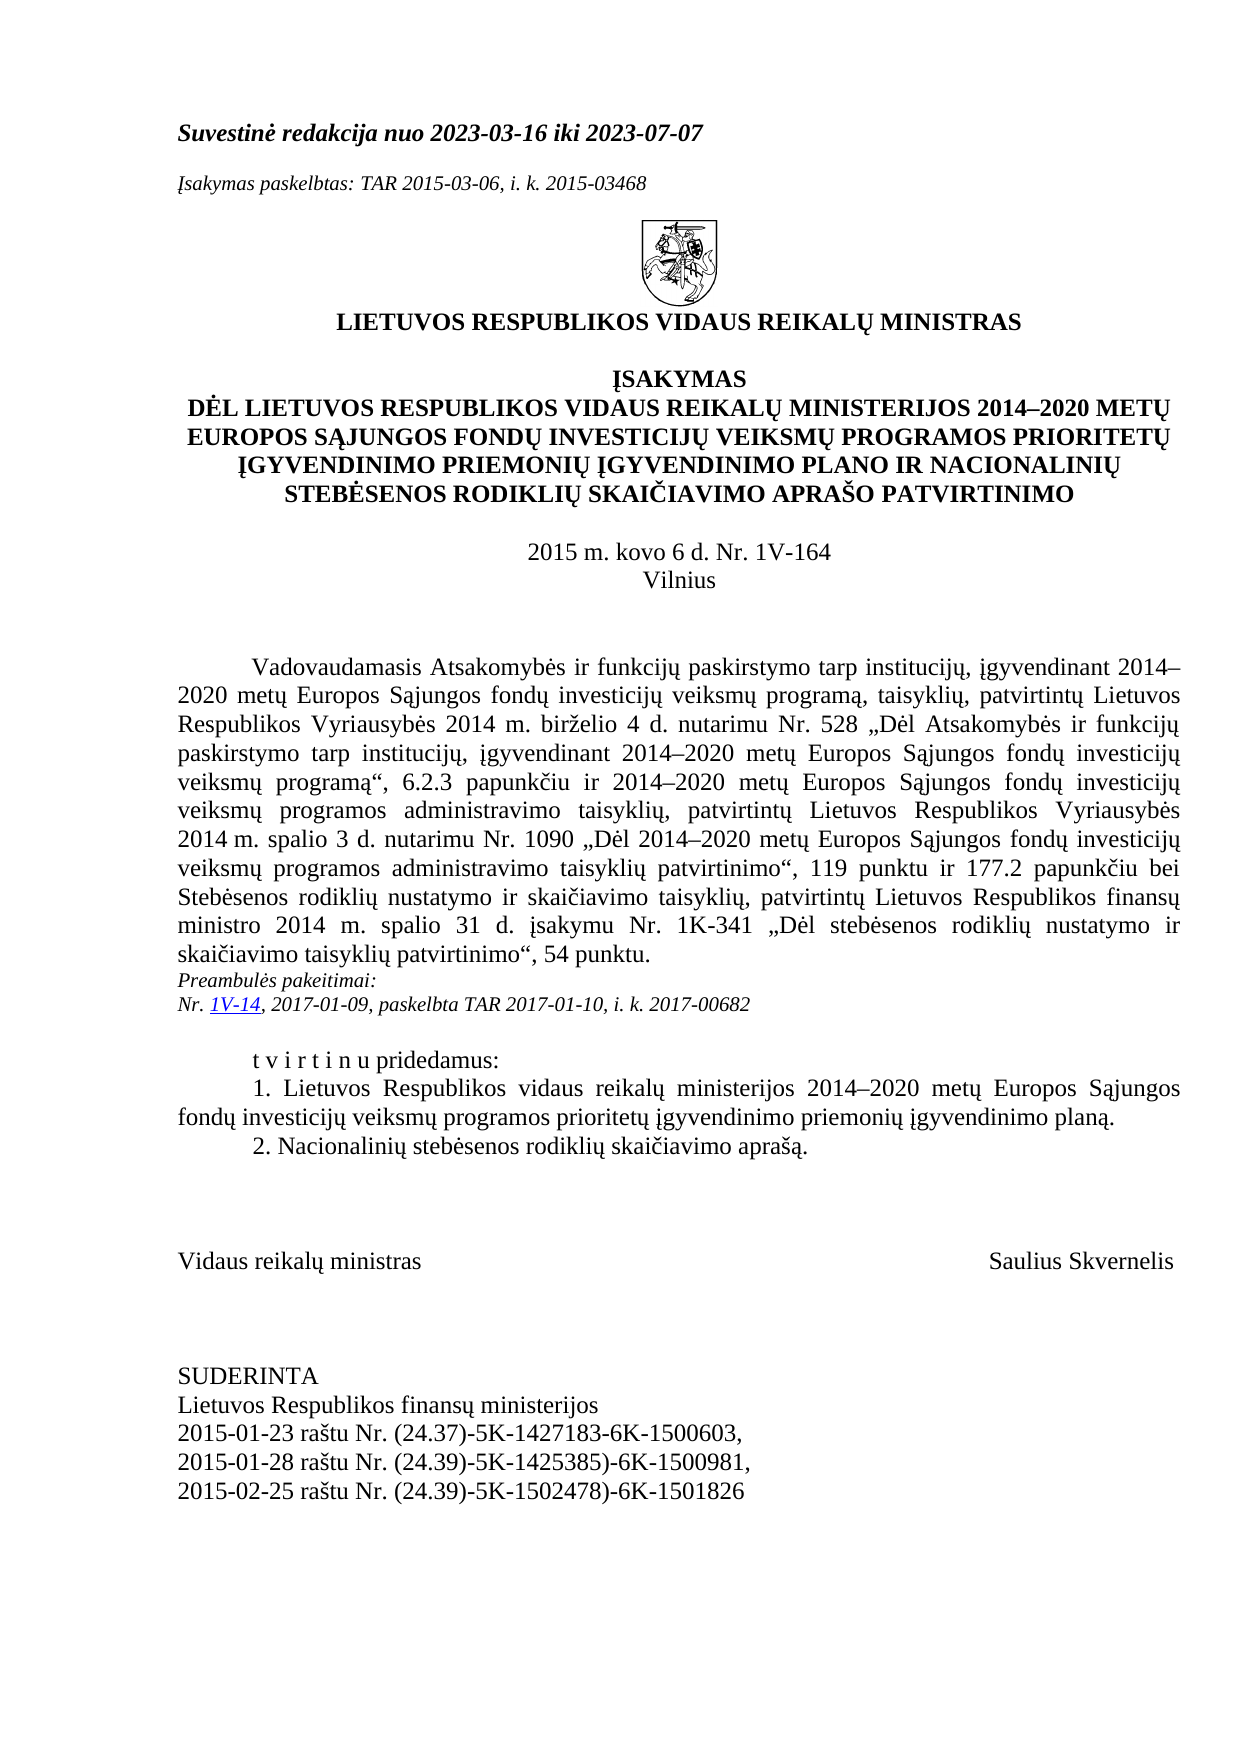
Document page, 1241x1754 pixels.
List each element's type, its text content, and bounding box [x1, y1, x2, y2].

text dėl LIETUVOS RESPUBLIKOS VIDAUS REIKALŲ MINISTERIJOS 2014–2020 mETŲ europos sąjungos fondų investicijų veiksmų programos prioritetŲ įgyvendinimo priemonių įgyvendinimo plano IR NACIONALINIŲ STEBĖSENOS RODIKLIŲ SKAIČIAVIMO APRAŠO patvirtinimo [177, 393, 1181, 508]
text Suvestinė redakcija nuo 2023-03-16 iki 2023-07-07 [177, 118, 1181, 147]
text Nr. 1V-14, 2017-01-09, paskelbta TAR 2017-01-10, i. k. 2017-00682 [177, 992, 1181, 1016]
text Vidaus reikalų ministras Saulius Skvernelis [177, 1246, 1181, 1275]
text 2. Nacionalinių stebėsenos rodiklių skaičiavimo aprašą. [177, 1131, 1181, 1160]
text Lietuvos Respublikos finansų ministerijos [177, 1390, 1181, 1418]
text 2015-01-28 raštu Nr. (24.39)-5K-1425385)-6K-1500981, [177, 1447, 1181, 1476]
text 1. Lietuvos Respublikos vidaus reikalų ministerijos 2014–2020 metų Europos Sąjungos fondų investicijų veiksmų programos prioritetų įgyvendinimo priemonių įgyvendinimo planą. [177, 1073, 1181, 1131]
text LIETUVOS RESPUBLIKOS VIDAUS REIKALŲ MINISTRAS [177, 307, 1181, 335]
text ĮSAKYMAS [177, 364, 1181, 393]
text 2015-01-23 raštu Nr. (24.37)-5K-1427183-6K-1500603, [177, 1418, 1181, 1447]
text 2015-02-25 raštu Nr. (24.39)-5K-1502478)-6K-1501826 [177, 1476, 1181, 1505]
text 2015 m. kovo 6 d. Nr. 1V-164 [177, 537, 1181, 565]
text Vadovaudamasis Atsakomybės ir funkcijų paskirstymo tarp institucijų, įgyvendinant 2014–2020 metų Europos Sąjungos fondų investicijų veiksmų programą, taisyklių, patvirtintų Lietuvos Respublikos Vyriausybės 2014 m. birželio 4 d. nutarimu Nr. 528 „Dėl Atsakomybės ir funkcijų paskirstymo tarp institucijų, įgyvendinant 2014–2020 metų Europos Sąjungos fondų investicijų veiksmų programą“, 6.2.3 papunkčiu ir 2014–2020 metų Europos Sąjungos fondų investicijų veiksmų programos administravimo taisyklių, patvirtintų Lietuvos Respublikos Vyriausybės 2014 m. spalio 3 d. nutarimu Nr. 1090 „Dėl 2014–2020 metų Europos Sąjungos fondų investicijų veiksmų programos administravimo taisyklių patvirtinimo“, 119 punktu ir 177.2 papunkčiu bei Stebėsenos rodiklių nustatymo ir skaičiavimo taisyklių, patvirtintų Lietuvos Respublikos finansų ministro 2014 m. spalio 31 d. įsakymu Nr. 1K-341 „Dėl stebėsenos rodiklių nustatymo ir skaičiavimo taisyklių patvirtinimo“, 54 punktu. [177, 652, 1181, 968]
text SUDERINTA [177, 1361, 1181, 1390]
text Preambulės pakeitimai: [177, 968, 1181, 992]
text t v i r t i n u pridedamus: [177, 1045, 1181, 1073]
text Įsakymas paskelbtas: TAR 2015-03-06, i. k. 2015-03468 [177, 171, 1181, 195]
text Vilnius [177, 565, 1181, 594]
